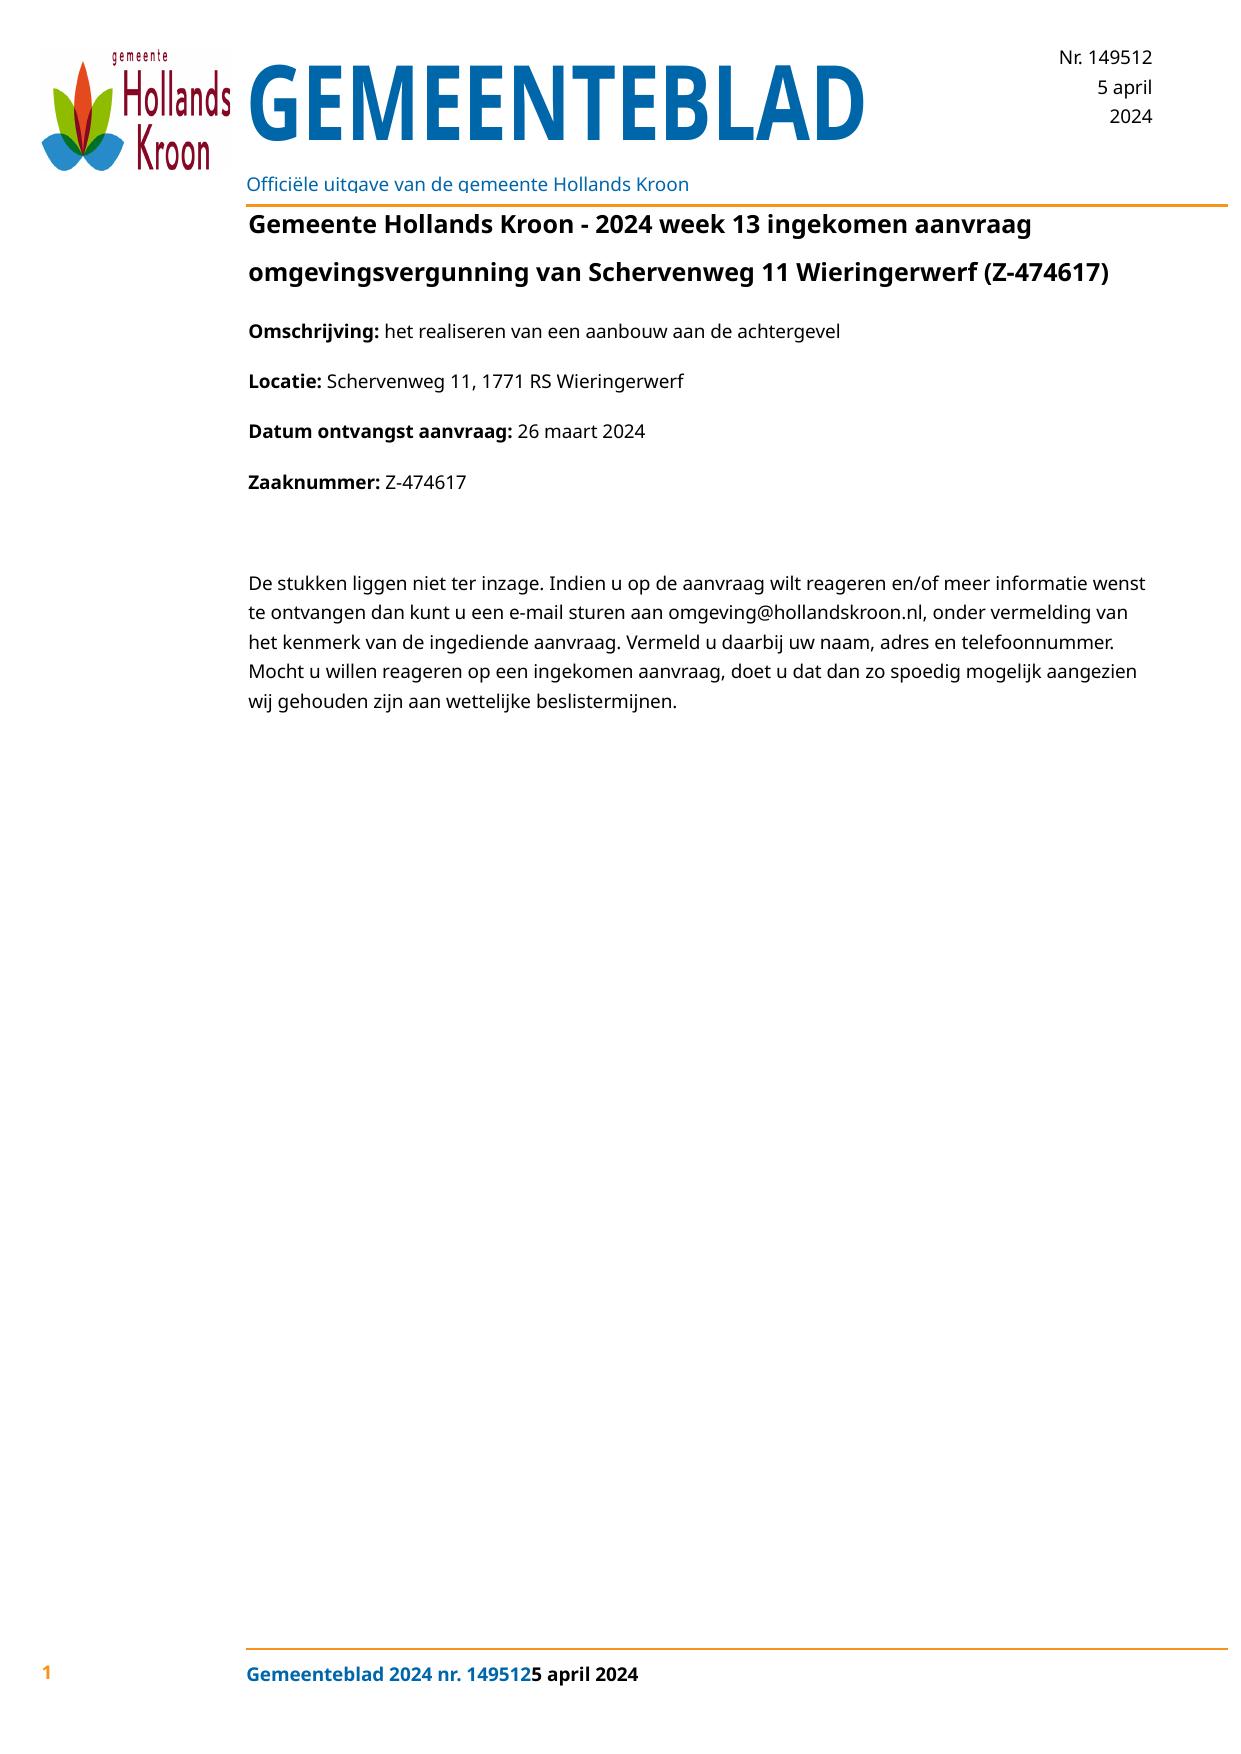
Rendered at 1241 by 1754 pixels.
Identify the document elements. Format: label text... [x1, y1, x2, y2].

text De stukken liggen niet ter inzage. Indien u op de aanvraag wilt reageren en/of meer informatie wenst te ontvangen dan kunt u een e-mail sturen aan omgeving@hollandskroon.nl, onder vermelding van het kenmerk van de ingediende aanvraag. Vermeld u daarbij uw naam, adres en telefoonnummer. Mocht u willen reageren op een ingekomen aanvraag, doet u dat dan zo spoedig mogelijk aangezien wij gehouden zijn aan wettelijke beslistermijnen. [248, 570, 1152, 714]
text Omschrijving: het realiseren van een aanbouw aan de achtergevel [248, 318, 1152, 344]
text Zaaknummer: Z-474617 [248, 469, 1152, 495]
text Datum ontvangst aanvraag: 26 maart 2024 [248, 419, 1152, 444]
text Gemeente Hollands Kroon - 2024 week 13 ingekomen aanvraag omgevingsvergunning van Schervenweg 11 Wieringerwerf (Z-474617) [248, 207, 1152, 288]
picture [41, 47, 231, 172]
text Locatie: Schervenweg 11, 1771 RS Wieringerwerf [248, 368, 1152, 394]
